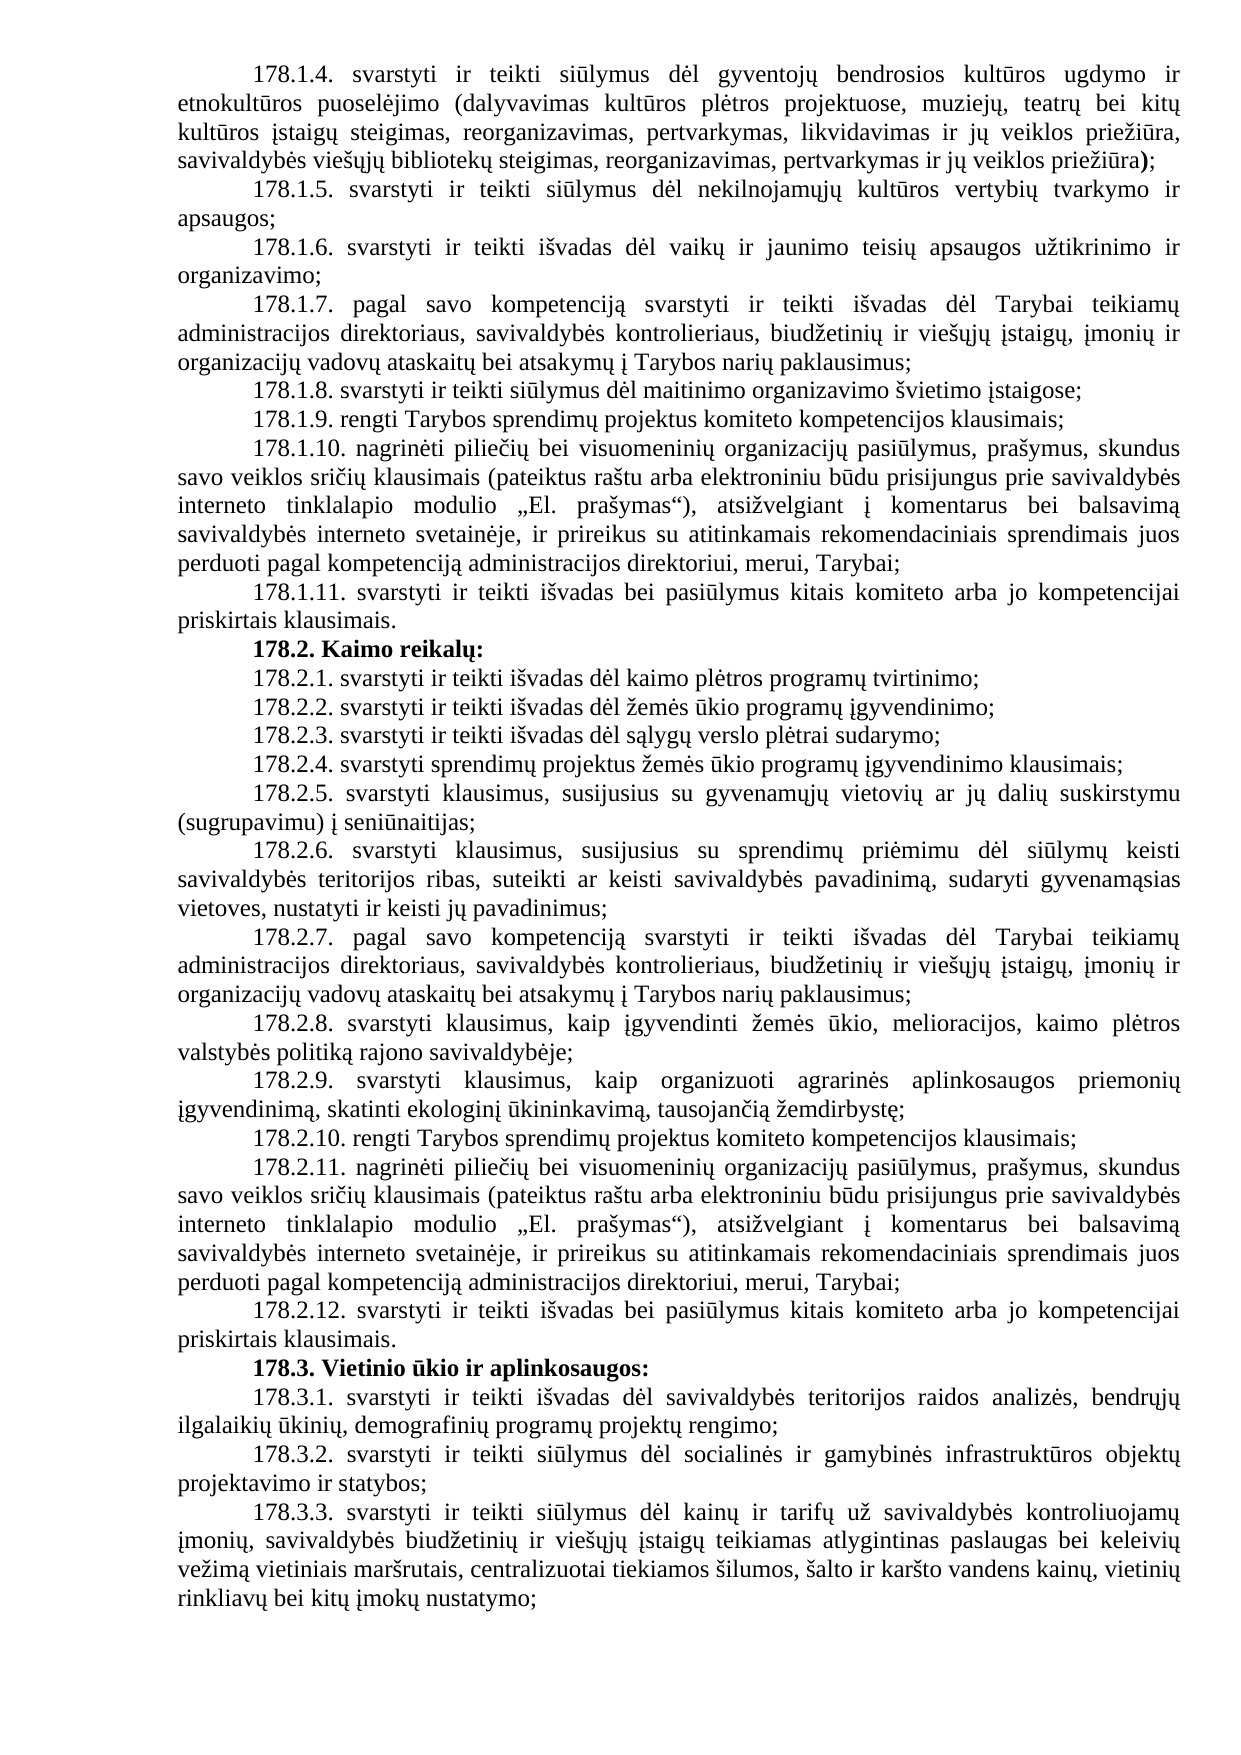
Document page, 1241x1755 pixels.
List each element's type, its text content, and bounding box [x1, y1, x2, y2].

text 178.1.10. nagrinėti piliečių bei visuomeninių organizacijų pasiūlymus, prašymus, skundus savo veiklos sričių klausimais (pateiktus raštu arba elektroniniu būdu prisijungus prie savivaldybės interneto tinklalapio modulio „El. prašymas“), atsižvelgiant į komentarus bei balsavimą savivaldybės interneto svetainėje, ir prireikus su atitinkamais rekomendaciniais sprendimais juos perduoti pagal kompetenciją administracijos direktoriui, merui, Tarybai; [177, 433, 1181, 577]
text 178.2.9. svarstyti klausimus, kaip organizuoti agrarinės aplinkosaugos priemonių įgyvendinimą, skatinti ekologinį ūkininkavimą, tausojančią žemdirbystę; [177, 1065, 1181, 1123]
text 178.1.7. pagal savo kompetenciją svarstyti ir teikti išvadas dėl Tarybai teikiamų administracijos direktoriaus, savivaldybės kontrolieriaus, biudžetinių ir viešųjų įstaigų, įmonių ir organizacijų vadovų ataskaitų bei atsakymų į Tarybos narių paklausimus; [177, 289, 1181, 375]
text 178.3.2. svarstyti ir teikti siūlymus dėl socialinės ir gamybinės infrastruktūros objektų projektavimo ir statybos; [177, 1439, 1181, 1497]
text 178.1.6. svarstyti ir teikti išvadas dėl vaikų ir jaunimo teisių apsaugos užtikrinimo ir organizavimo; [177, 232, 1181, 289]
text 178.2.1. svarstyti ir teikti išvadas dėl kaimo plėtros programų tvirtinimo; [177, 663, 1181, 692]
text 178.1.8. svarstyti ir teikti siūlymus dėl maitinimo organizavimo švietimo įstaigose; [177, 375, 1181, 404]
text 178.3.3. svarstyti ir teikti siūlymus dėl kainų ir tarifų už savivaldybės kontroliuojamų įmonių, savivaldybės biudžetinių ir viešųjų įstaigų teikiamas atlygintinas paslaugas bei keleivių vežimą vietiniais maršrutais, centralizuotai tiekiamos šilumos, šalto ir karšto vandens kainų, vietinių rinkliavų bei kitų įmokų nustatymo; [177, 1497, 1181, 1612]
text 178.2.8. svarstyti klausimus, kaip įgyvendinti žemės ūkio, melioracijos, kaimo plėtros valstybės politiką rajono savivaldybėje; [177, 1008, 1181, 1065]
text 178.2.3. svarstyti ir teikti išvadas dėl sąlygų verslo plėtrai sudarymo; [177, 720, 1181, 749]
text 178.2. Kaimo reikalų: [177, 634, 1181, 663]
text 178.1.4. svarstyti ir teikti siūlymus dėl gyventojų bendrosios kultūros ugdymo ir etnokultūros puoselėjimo (dalyvavimas kultūros plėtros projektuose, muziejų, teatrų bei kitų kultūros įstaigų steigimas, reorganizavimas, pertvarkymas, likvidavimas ir jų veiklos priežiūra, savivaldybės viešųjų bibliotekų steigimas, reorganizavimas, pertvarkymas ir jų veiklos priežiūra); [177, 59, 1181, 174]
text 178.2.11. nagrinėti piliečių bei visuomeninių organizacijų pasiūlymus, prašymus, skundus savo veiklos sričių klausimais (pateiktus raštu arba elektroniniu būdu prisijungus prie savivaldybės interneto tinklalapio modulio „El. prašymas“), atsižvelgiant į komentarus bei balsavimą savivaldybės interneto svetainėje, ir prireikus su atitinkamais rekomendaciniais sprendimais juos perduoti pagal kompetenciją administracijos direktoriui, merui, Tarybai; [177, 1152, 1181, 1295]
text 178.3. Vietinio ūkio ir aplinkosaugos: [177, 1353, 1181, 1382]
text 178.2.2. svarstyti ir teikti išvadas dėl žemės ūkio programų įgyvendinimo; [177, 692, 1181, 720]
text 178.1.5. svarstyti ir teikti siūlymus dėl nekilnojamųjų kultūros vertybių tvarkymo ir apsaugos; [177, 174, 1181, 232]
text 178.2.5. svarstyti klausimus, susijusius su gyvenamųjų vietovių ar jų dalių suskirstymu (sugrupavimu) į seniūnaitijas; [177, 778, 1181, 835]
text 178.1.9. rengti Tarybos sprendimų projektus komiteto kompetencijos klausimais; [177, 404, 1181, 433]
text 178.2.7. pagal savo kompetenciją svarstyti ir teikti išvadas dėl Tarybai teikiamų administracijos direktoriaus, savivaldybės kontrolieriaus, biudžetinių ir viešųjų įstaigų, įmonių ir organizacijų vadovų ataskaitų bei atsakymų į Tarybos narių paklausimus; [177, 922, 1181, 1008]
text 178.1.11. svarstyti ir teikti išvadas bei pasiūlymus kitais komiteto arba jo kompetencijai priskirtais klausimais. [177, 577, 1181, 634]
text 178.3.1. svarstyti ir teikti išvadas dėl savivaldybės teritorijos raidos analizės, bendrųjų ilgalaikių ūkinių, demografinių programų projektų rengimo; [177, 1382, 1181, 1439]
text 178.2.4. svarstyti sprendimų projektus žemės ūkio programų įgyvendinimo klausimais; [177, 749, 1181, 778]
text 178.2.10. rengti Tarybos sprendimų projektus komiteto kompetencijos klausimais; [177, 1123, 1181, 1152]
text 178.2.6. svarstyti klausimus, susijusius su sprendimų priėmimu dėl siūlymų keisti savivaldybės teritorijos ribas, suteikti ar keisti savivaldybės pavadinimą, sudaryti gyvenamąsias vietoves, nustatyti ir keisti jų pavadinimus; [177, 835, 1181, 922]
text 178.2.12. svarstyti ir teikti išvadas bei pasiūlymus kitais komiteto arba jo kompetencijai priskirtais klausimais. [177, 1295, 1181, 1353]
